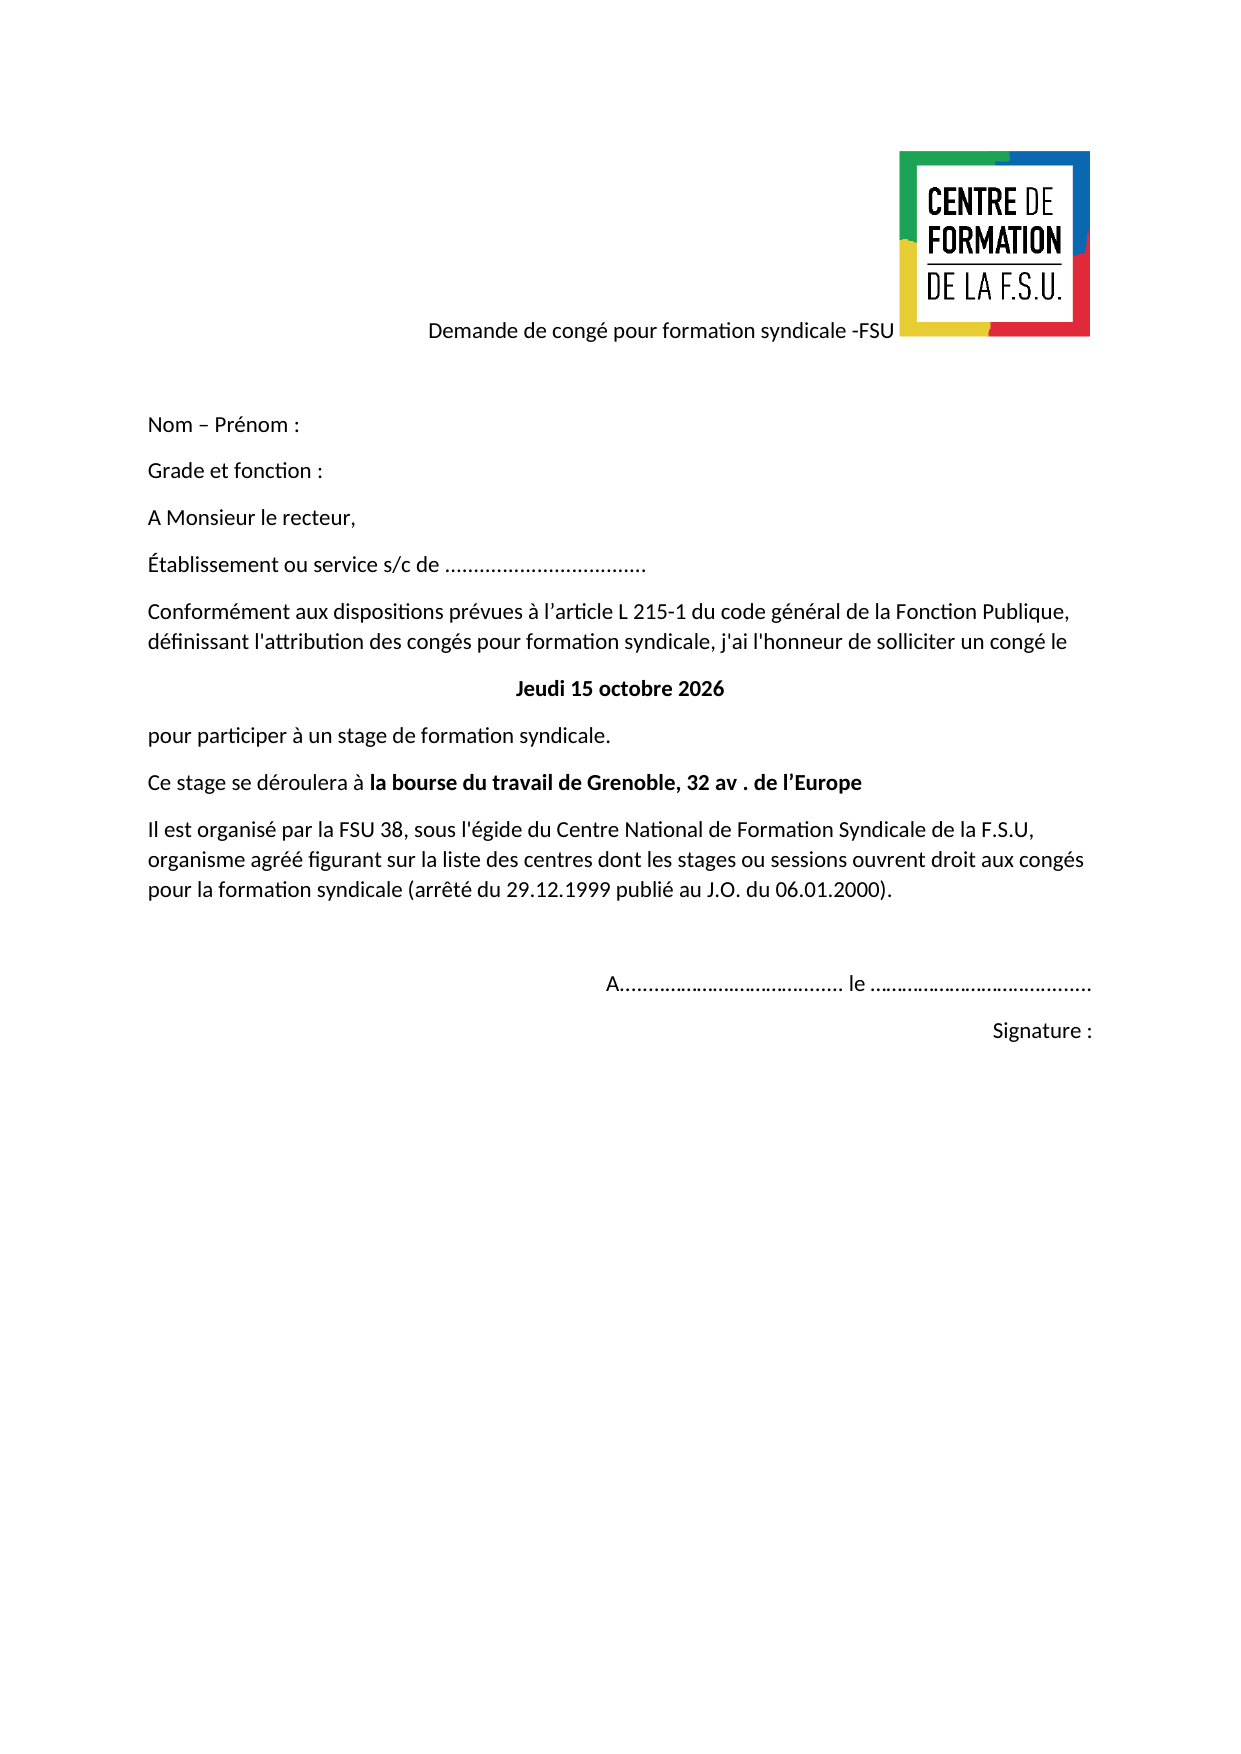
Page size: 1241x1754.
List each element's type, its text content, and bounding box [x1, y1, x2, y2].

text Nom – Prénom : [148, 410, 1093, 438]
text Établissement ou service s/c de ................................... [148, 550, 1093, 578]
text Jeudi 15 octobre 2026 [148, 674, 1093, 702]
text Il est organisé par la FSU 38, sous l'égide du Centre National de Formation Syndicale de la F.S.U, organisme agréé figurant sur la liste des centres dont les stages ou sessions ouvrent droit aux congés pour la formation syndicale (arrêté du 29.12.1999 publié au J.O. du 06.01.2000). [148, 815, 1093, 903]
text Ce stage se déroulera à la bourse du travail de Grenoble, 32 av . de l’Europe [148, 768, 1093, 796]
text pour participer à un stage de formation syndicale. [148, 721, 1093, 749]
text Conformément aux dispositions prévues à l’article L 215-1 du code général de la Fonction Publique, définissant l'attribution des congés pour formation syndicale, j'ai l'honneur de solliciter un congé le [148, 597, 1093, 655]
text Demande de congé pour formation syndicale -FSU [148, 148, 1093, 344]
text A Monsieur le recteur, [148, 503, 1093, 531]
picture [895, 147, 1093, 339]
text Grade et fonction : [148, 457, 1093, 484]
text A........………….…………........ le ………………………..…......... [148, 969, 1093, 997]
text Signature : [148, 1016, 1093, 1044]
